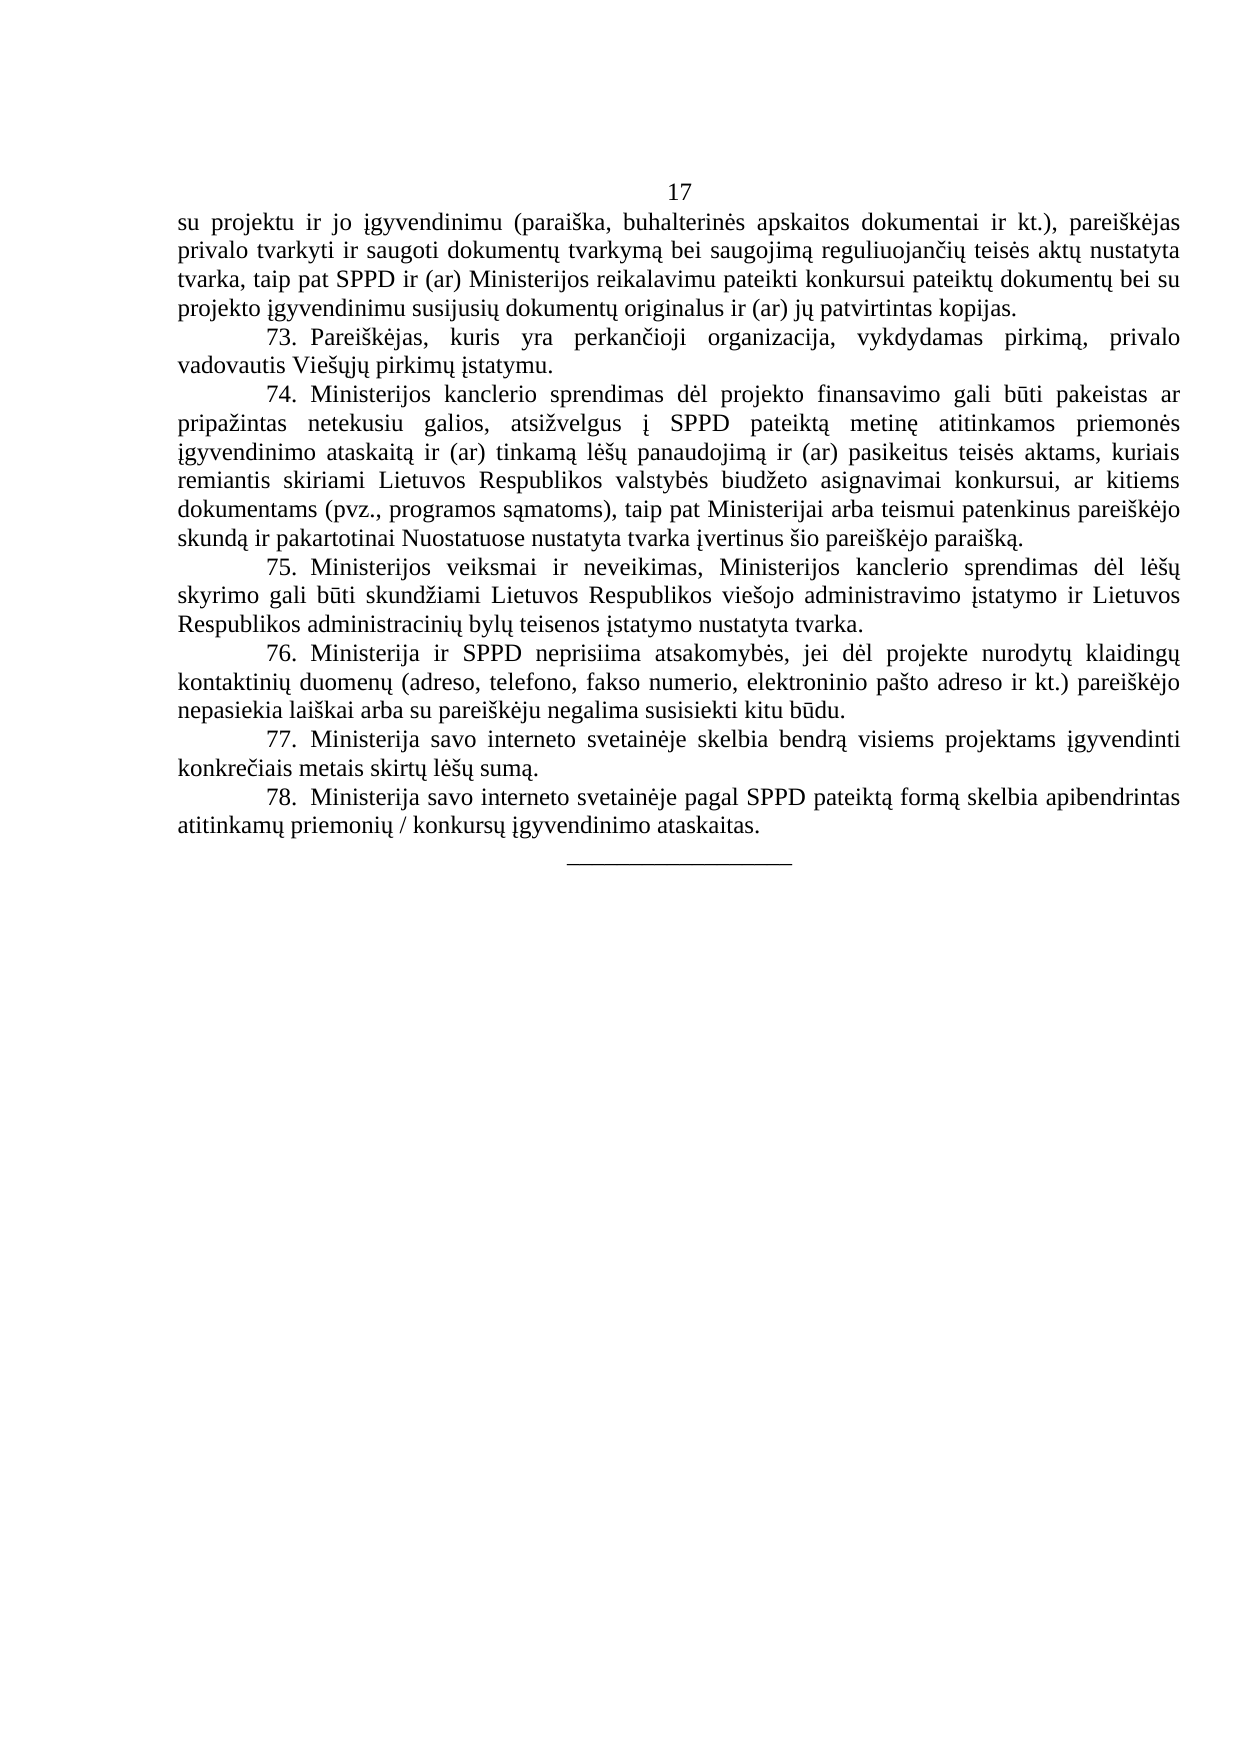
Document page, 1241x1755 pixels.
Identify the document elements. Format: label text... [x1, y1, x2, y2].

text su projektu ir jo įgyvendinimu (paraiška, buhalterinės apskaitos dokumentai ir kt.), pareiškėjas privalo tvarkyti ir saugoti dokumentų tvarkymą bei saugojimą reguliuojančių teisės aktų nustatyta tvarka, taip pat SPPD ir (ar) Ministerijos reikalavimu pateikti konkursui pateiktų dokumentų bei su projekto įgyvendinimu susijusių dokumentų originalus ir (ar) jų patvirtintas kopijas. [177, 207, 1181, 322]
text 76. Ministerija ir SPPD neprisiima atsakomybės, jei dėl projekte nurodytų klaidingų kontaktinių duomenų (adreso, telefono, fakso numerio, elektroninio pašto adreso ir kt.) pareiškėjo nepasiekia laiškai arba su pareiškėju negalima susisiekti kitu būdu. [177, 638, 1181, 724]
text 75. Ministerijos veiksmai ir neveikimas, Ministerijos kanclerio sprendimas dėl lėšų skyrimo gali būti skundžiami Lietuvos Respublikos viešojo administravimo įstatymo ir Lietuvos Respublikos administracinių bylų teisenos įstatymo nustatyta tvarka. [177, 552, 1181, 638]
text __________________ [177, 839, 1181, 868]
text 74. Ministerijos kanclerio sprendimas dėl projekto finansavimo gali būti pakeistas ar pripažintas netekusiu galios, atsižvelgus į SPPD pateiktą metinę atitinkamos priemonės įgyvendinimo ataskaitą ir (ar) tinkamą lėšų panaudojimą ir (ar) pasikeitus teisės aktams, kuriais remiantis skiriami Lietuvos Respublikos valstybės biudžeto asignavimai konkursui, ar kitiems dokumentams (pvz., programos sąmatoms), taip pat Ministerijai arba teismui patenkinus pareiškėjo skundą ir pakartotinai Nuostatuose nustatyta tvarka įvertinus šio pareiškėjo paraišką. [177, 379, 1181, 552]
text 77. Ministerija savo interneto svetainėje skelbia bendrą visiems projektams įgyvendinti konkrečiais metais skirtų lėšų sumą. [177, 724, 1181, 782]
text 73. Pareiškėjas, kuris yra perkančioji organizacija, vykdydamas pirkimą, privalo vadovautis Viešųjų pirkimų įstatymu. [177, 322, 1181, 379]
text 78. Ministerija savo interneto svetainėje pagal SPPD pateiktą formą skelbia apibendrintas atitinkamų priemonių / konkursų įgyvendinimo ataskaitas. [177, 782, 1181, 839]
